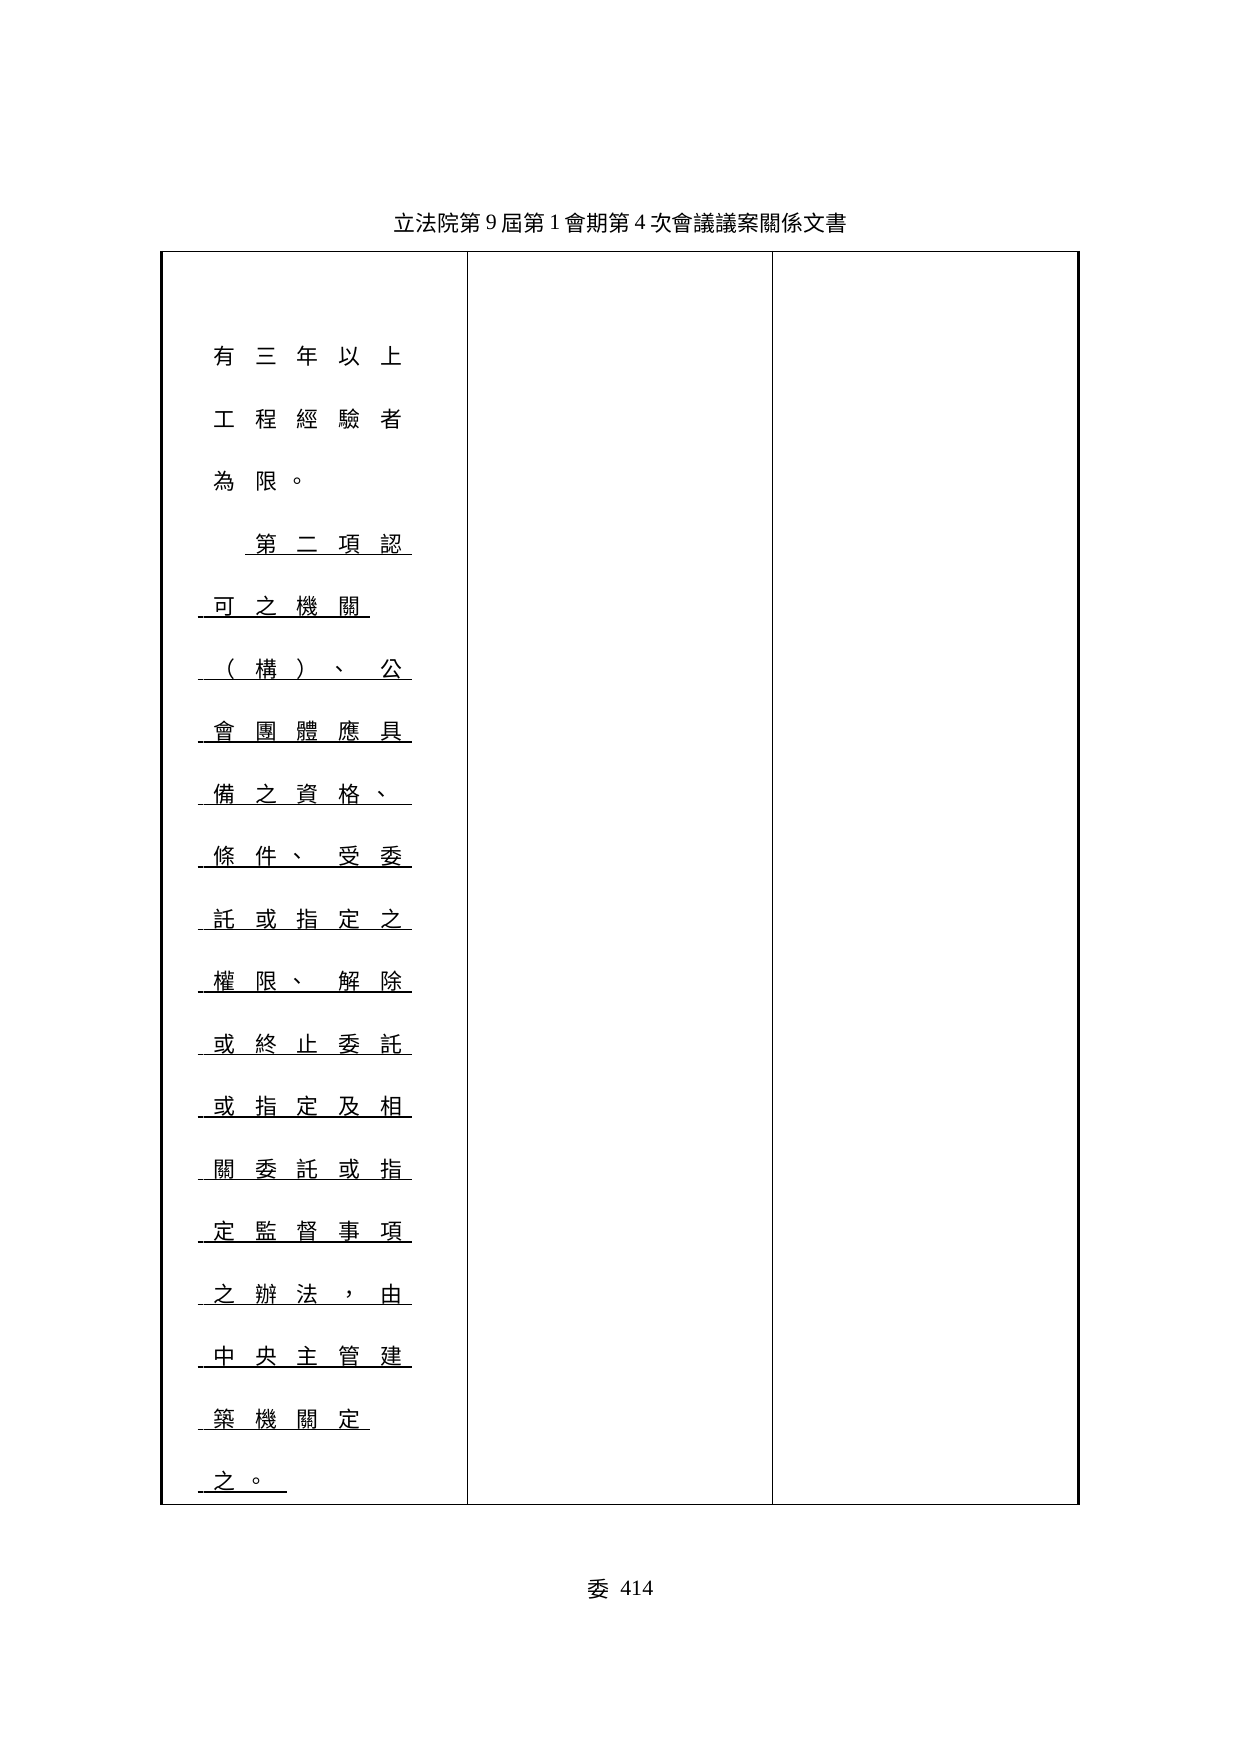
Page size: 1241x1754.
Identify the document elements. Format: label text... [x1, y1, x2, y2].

table_cell [468, 252, 772, 1504]
table_cell [773, 252, 1077, 1504]
table_cell 有三年以上工程經驗者為限。 第二項認可之機關（構）、公會團體應具備之資格、條件、受委託或指定之權限、解除或終止委託或指定及相關委託或指定監督事項之辦法，由中央主管建築機關定之。 [163, 252, 467, 1504]
